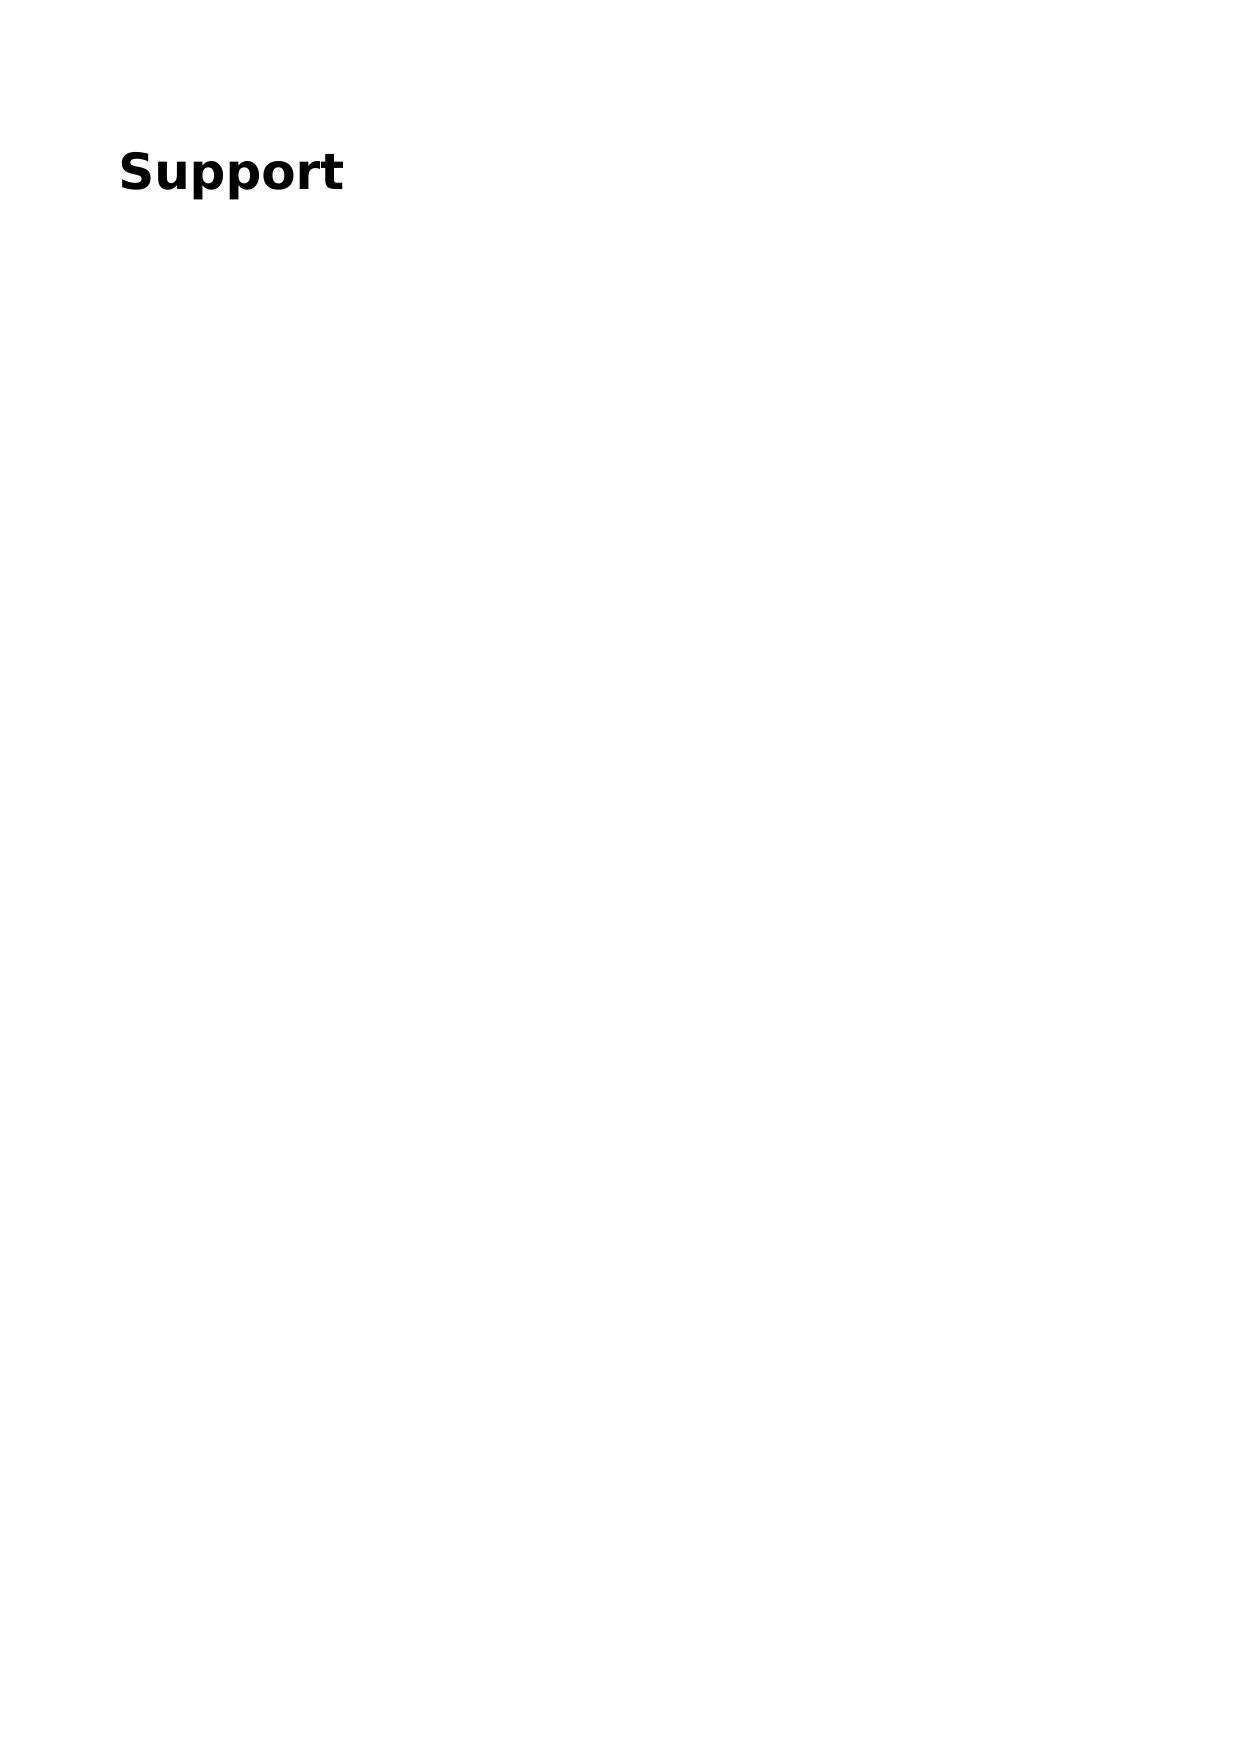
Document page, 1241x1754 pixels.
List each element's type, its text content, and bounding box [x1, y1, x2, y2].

subtitle Support [118, 143, 1122, 201]
